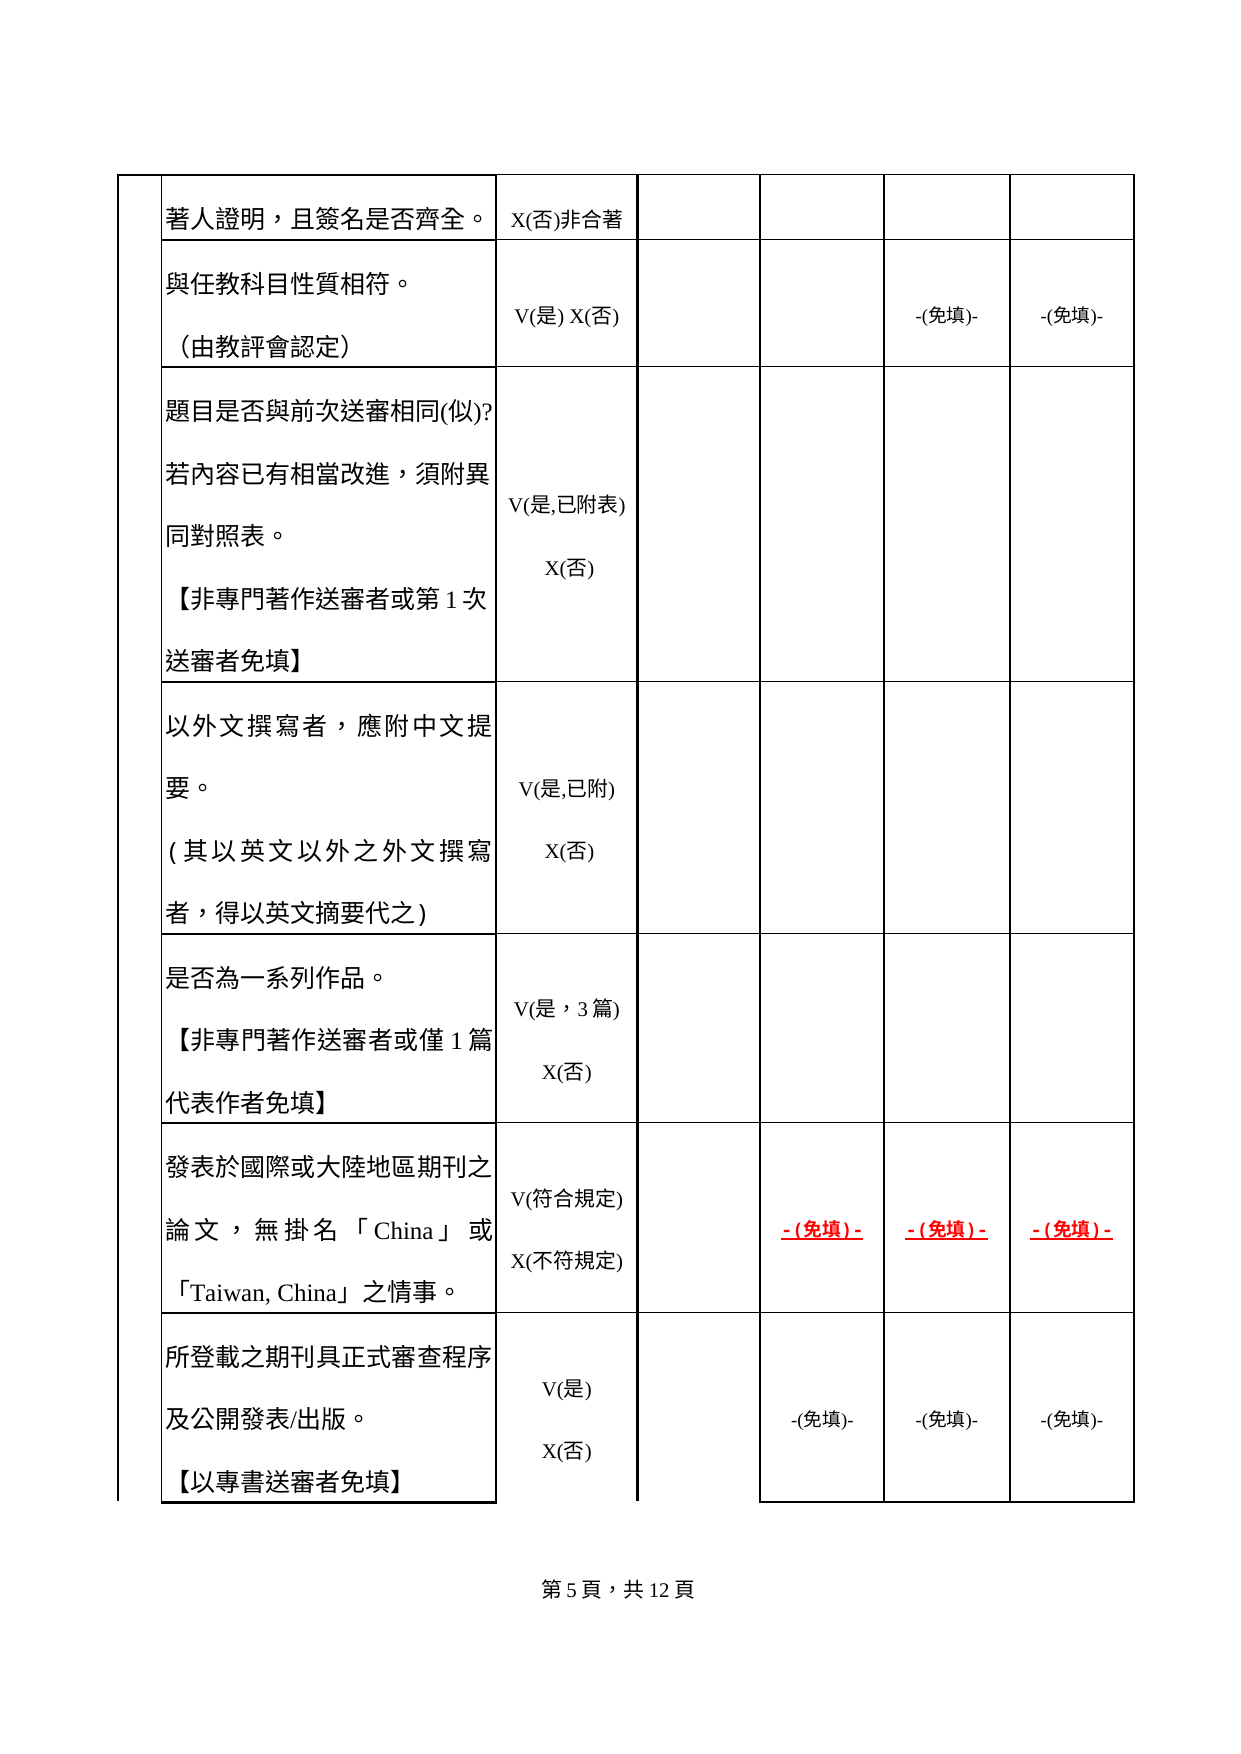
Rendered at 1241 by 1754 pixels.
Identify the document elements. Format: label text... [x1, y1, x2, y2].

table_cell -(免填)- [761, 1313, 883, 1501]
table_cell 著人證明，且簽名是否齊全。 [162, 176, 495, 239]
table_cell [761, 175, 883, 239]
table_cell [1011, 934, 1133, 1122]
table_cell V(是) X(否) [497, 240, 636, 366]
table_cell [761, 367, 883, 681]
table_cell V(是，3篇) X(否) [497, 934, 636, 1122]
table_cell 發表於國際或大陸地區期刊之論文，無掛名「China」或「Taiwan, China」之情事。 [162, 1124, 495, 1312]
table_cell 與任教科目性質相符。 （由教評會認定） [162, 241, 495, 366]
table_cell -(免填)- [1011, 1123, 1133, 1312]
table_cell V(是) X(否) [497, 1313, 636, 1501]
table_cell [639, 1123, 759, 1312]
table_cell [1011, 175, 1133, 239]
table_cell [119, 1122, 161, 1312]
table_cell [885, 175, 1009, 239]
table_cell -(免填)- [1011, 1313, 1133, 1501]
table_cell [761, 682, 883, 933]
table_cell -(免填)- [1011, 240, 1133, 366]
table_cell [1011, 682, 1133, 933]
table_cell [639, 682, 759, 933]
table_cell 是否為一系列作品。 【非專門著作送審者或僅1篇代表作者免填】 [162, 935, 495, 1122]
table_cell [119, 1312, 161, 1501]
table_cell V(是,已附) X(否) [497, 682, 636, 933]
table_cell [885, 682, 1009, 933]
table_cell V(符合規定) X(不符規定) [497, 1123, 636, 1312]
table_cell [639, 175, 759, 239]
table_cell -(免填)- [885, 240, 1009, 366]
table_cell -(免填)- [761, 1123, 883, 1312]
table_cell -(免填)- [885, 1313, 1009, 1501]
table_cell [885, 367, 1009, 681]
table_cell 題目是否與前次送審相同(似)?若內容已有相當改進，須附異同對照表。 【非專門著作送審者或第1次送審者免填】 [162, 368, 495, 681]
table_cell [639, 240, 759, 366]
table_cell [639, 367, 759, 681]
table_cell [639, 934, 759, 1122]
table_cell V(是,已附表) X(否) [497, 367, 636, 681]
table_cell -(免填)- [885, 1123, 1009, 1312]
table_cell [1011, 367, 1133, 681]
table_cell [885, 934, 1009, 1122]
table_cell 所登載之期刊具正式審查程序及公開發表/出版。 【以專書送審者免填】 [162, 1314, 495, 1501]
table_cell X(否)非合著 [497, 175, 636, 239]
table_cell [761, 240, 883, 366]
table_cell [761, 934, 883, 1122]
table_cell [119, 176, 161, 1122]
table_cell 以外文撰寫者，應附中文提要。 (其以英文以外之外文撰寫者，得以英文摘要代之) [162, 683, 495, 933]
table_cell [639, 1313, 759, 1501]
